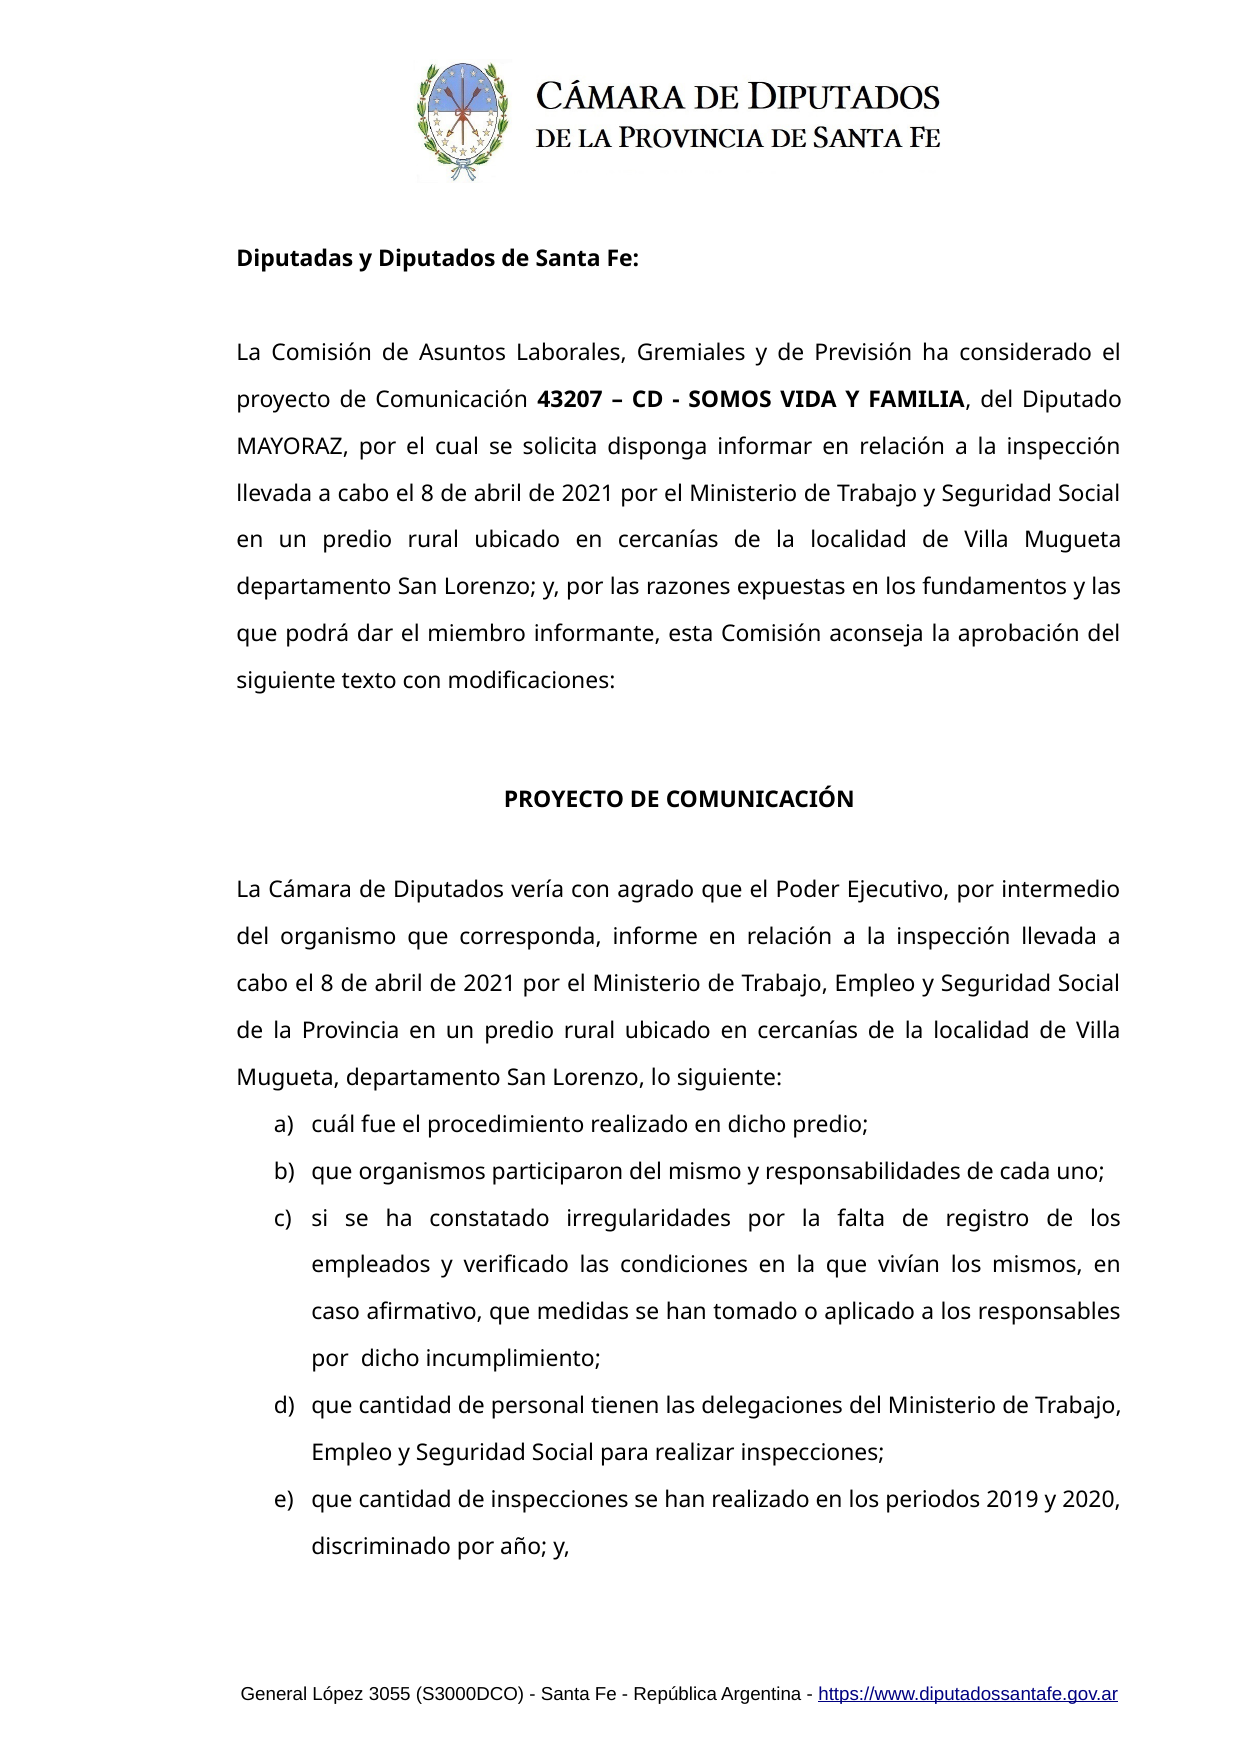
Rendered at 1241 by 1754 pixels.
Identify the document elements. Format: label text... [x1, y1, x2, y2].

list que cantidad de personal tienen las delegaciones del Ministerio de Trabajo, Empleo y Seguridad Social para realizar inspecciones; [274, 1389, 1122, 1467]
text Diputadas y Diputados de Santa Fe: [236, 242, 1122, 273]
text La Cámara de Diputados vería con agrado que el Poder Ejecutivo, por intermedio del organismo que corresponda, informe en relación a la inspección llevada a cabo el 8 de abril de 2021 por el Ministerio de Trabajo, Empleo y Seguridad Social de la Provincia en un predio rural ubicado en cercanías de la localidad de Villa Mugueta, departamento San Lorenzo, lo siguiente: [236, 873, 1122, 1092]
list cuál fue el procedimiento realizado en dicho predio; [274, 1108, 1122, 1139]
picture [413, 59, 945, 183]
list que organismos participaron del mismo y responsabilidades de cada uno; [274, 1155, 1122, 1186]
list si se ha constatado irregularidades por la falta de registro de los empleados y verificado las condiciones en la que vivían los mismos, en caso afirmativo, que medidas se han tomado o aplicado a los responsables por dicho incumplimiento; [274, 1202, 1122, 1373]
subtitle PROYECTO DE COMUNICACIÓN [236, 783, 1122, 814]
text La Comisión de Asuntos Laborales, Gremiales y de Previsión ha considerado el proyecto de Comunicación 43207 – CD - SOMOS VIDA Y FAMILIA, del Diputado MAYORAZ, por el cual se solicita disponga informar en relación a la inspección llevada a cabo el 8 de abril de 2021 por el Ministerio de Trabajo y Seguridad Social en un predio rural ubicado en cercanías de la localidad de Villa Mugueta departamento San Lorenzo; y, por las razones expuestas en los fundamentos y las que podrá dar el miembro informante, esta Comisión aconseja la aprobación del siguiente texto con modificaciones: [236, 336, 1122, 695]
list que cantidad de inspecciones se han realizado en los periodos 2019 y 2020, discriminado por año; y, [274, 1483, 1122, 1561]
